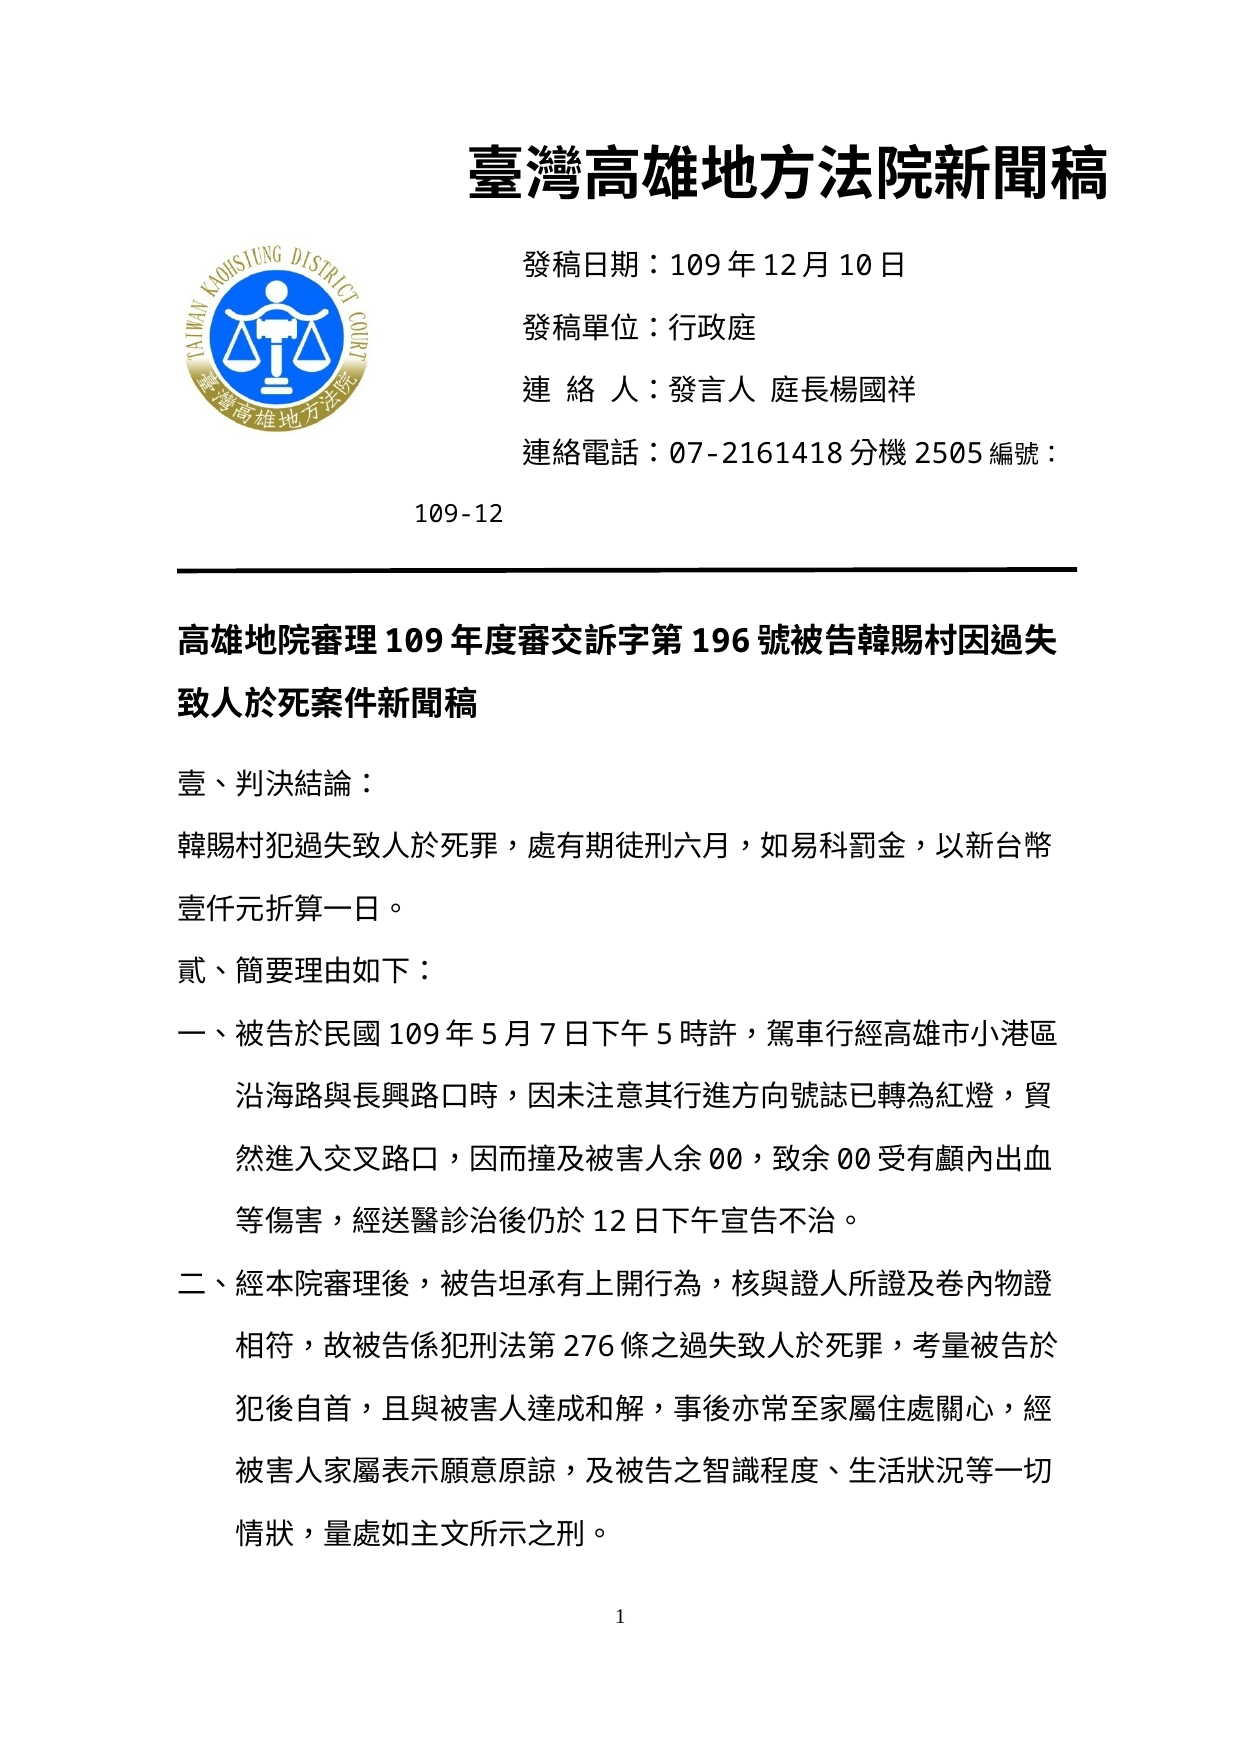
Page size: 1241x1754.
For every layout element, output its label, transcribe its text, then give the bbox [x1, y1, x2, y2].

table_header 臺灣高雄地方法院新聞稿 發稿日期：109年12月10日 發稿單位：行政庭 連 絡 人：發言人 庭長楊國祥 連絡電話：07-2161418分機2505編號：109-12 [410, 96, 1120, 534]
text 韓賜村犯過失致人於死罪，處有期徒刑六月，如易科罰金，以新台幣壹仟元折算一日。 [177, 802, 1063, 927]
table_header [161, 96, 410, 534]
text 貳、簡要理由如下： [177, 927, 1063, 990]
text 高雄地院審理109年度審交訴字第196號被告韓賜村因過失致人於死案件新聞稿 [177, 596, 1063, 721]
text 壹、判決結論： [177, 740, 1063, 802]
text 二、經本院審理後，被告坦承有上開行為，核與證人所證及卷內物證相符，故被告係犯刑法第276條之過失致人於死罪，考量被告於犯後自首，且與被害人達成和解，事後亦常至家屬住處關心，經被害人家屬表示願意原諒，及被告之智識程度、生活狀況等一切情狀，量處如主文所示之刑。 [177, 1240, 1063, 1552]
text 一、被告於民國109年5月7日下午5時許，駕車行經高雄市小港區沿海路與長興路口時，因未注意其行進方向號誌已轉為紅燈，貿然進入交叉路口，因而撞及被害人余00，致余00受有顱內出血等傷害，經送醫診治後仍於12日下午宣告不治。 [177, 990, 1063, 1240]
